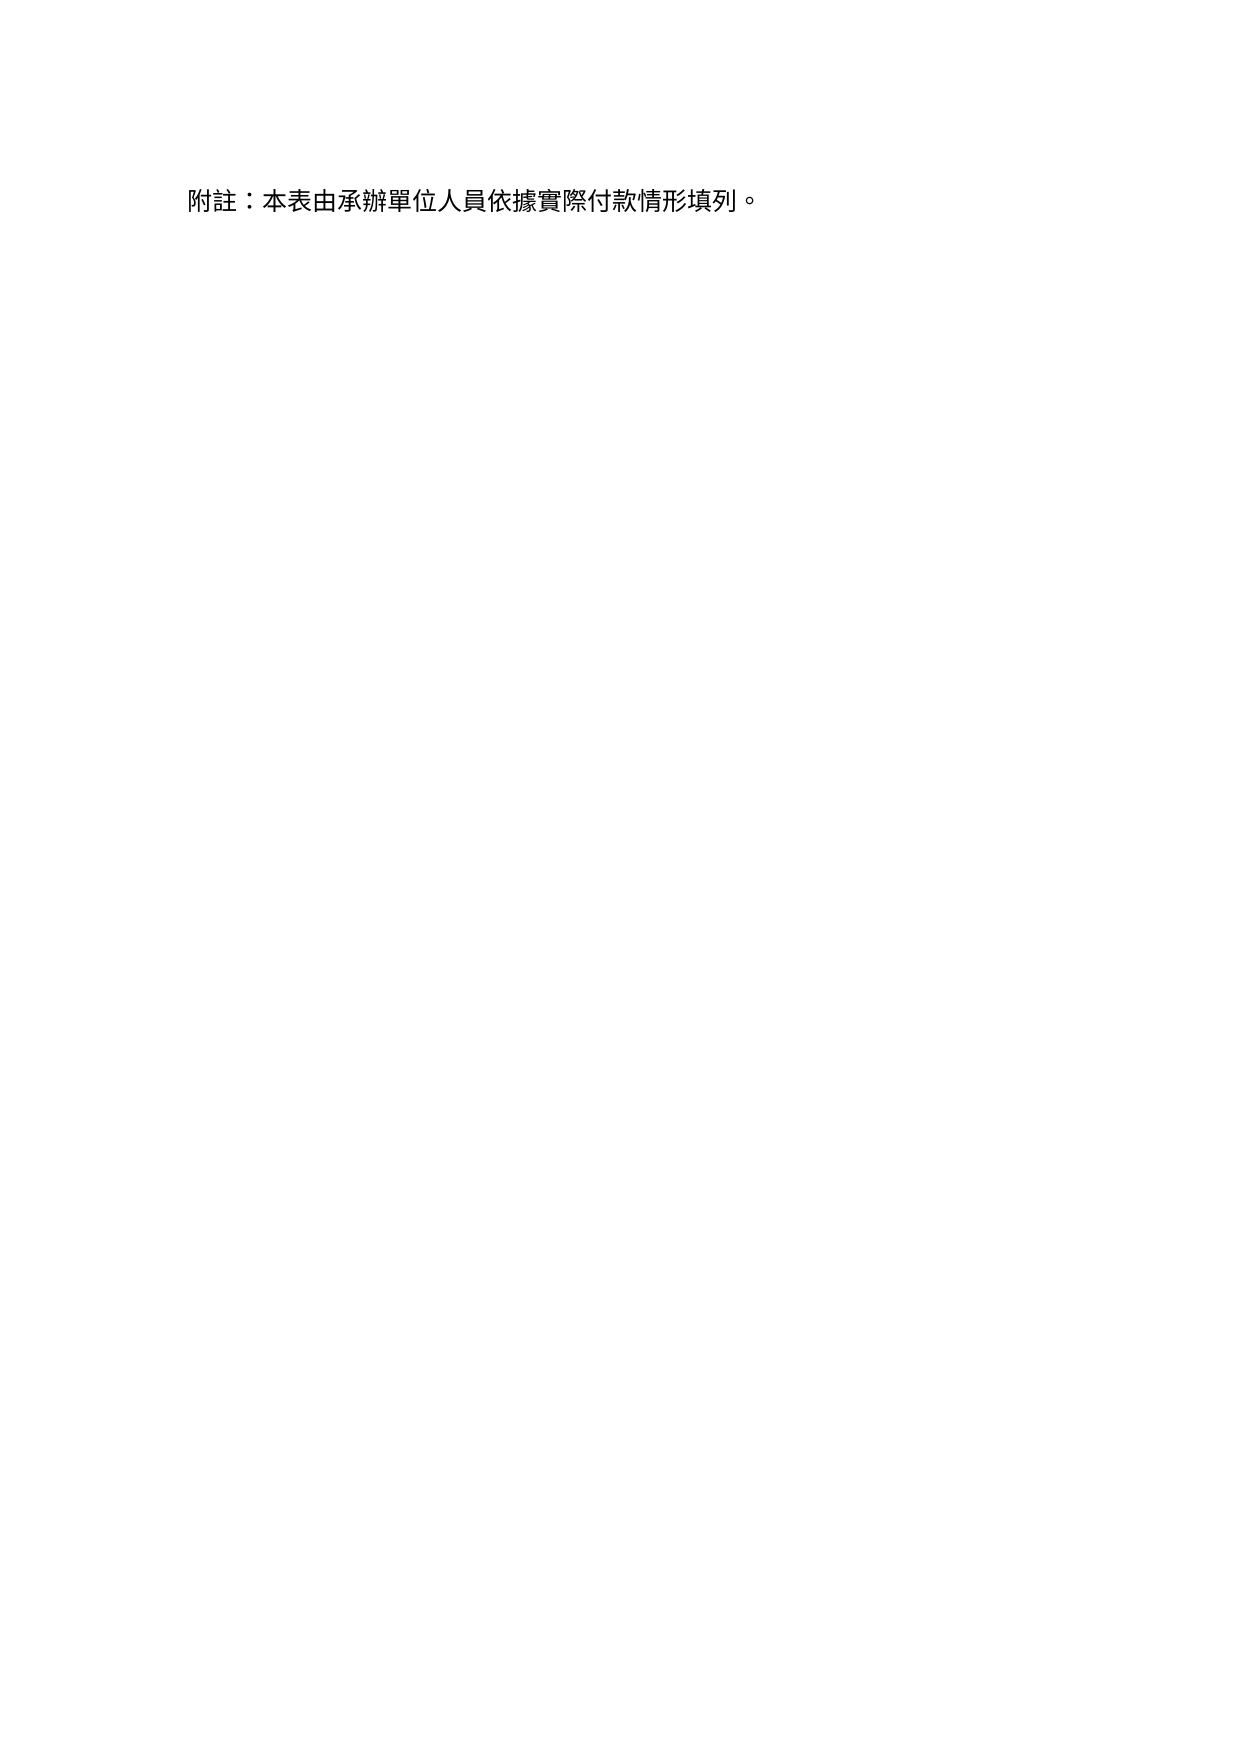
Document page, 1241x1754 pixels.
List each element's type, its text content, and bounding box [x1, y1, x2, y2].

text 附註：本表由承辦單位人員依據實際付款情形填列。 [187, 158, 1053, 221]
